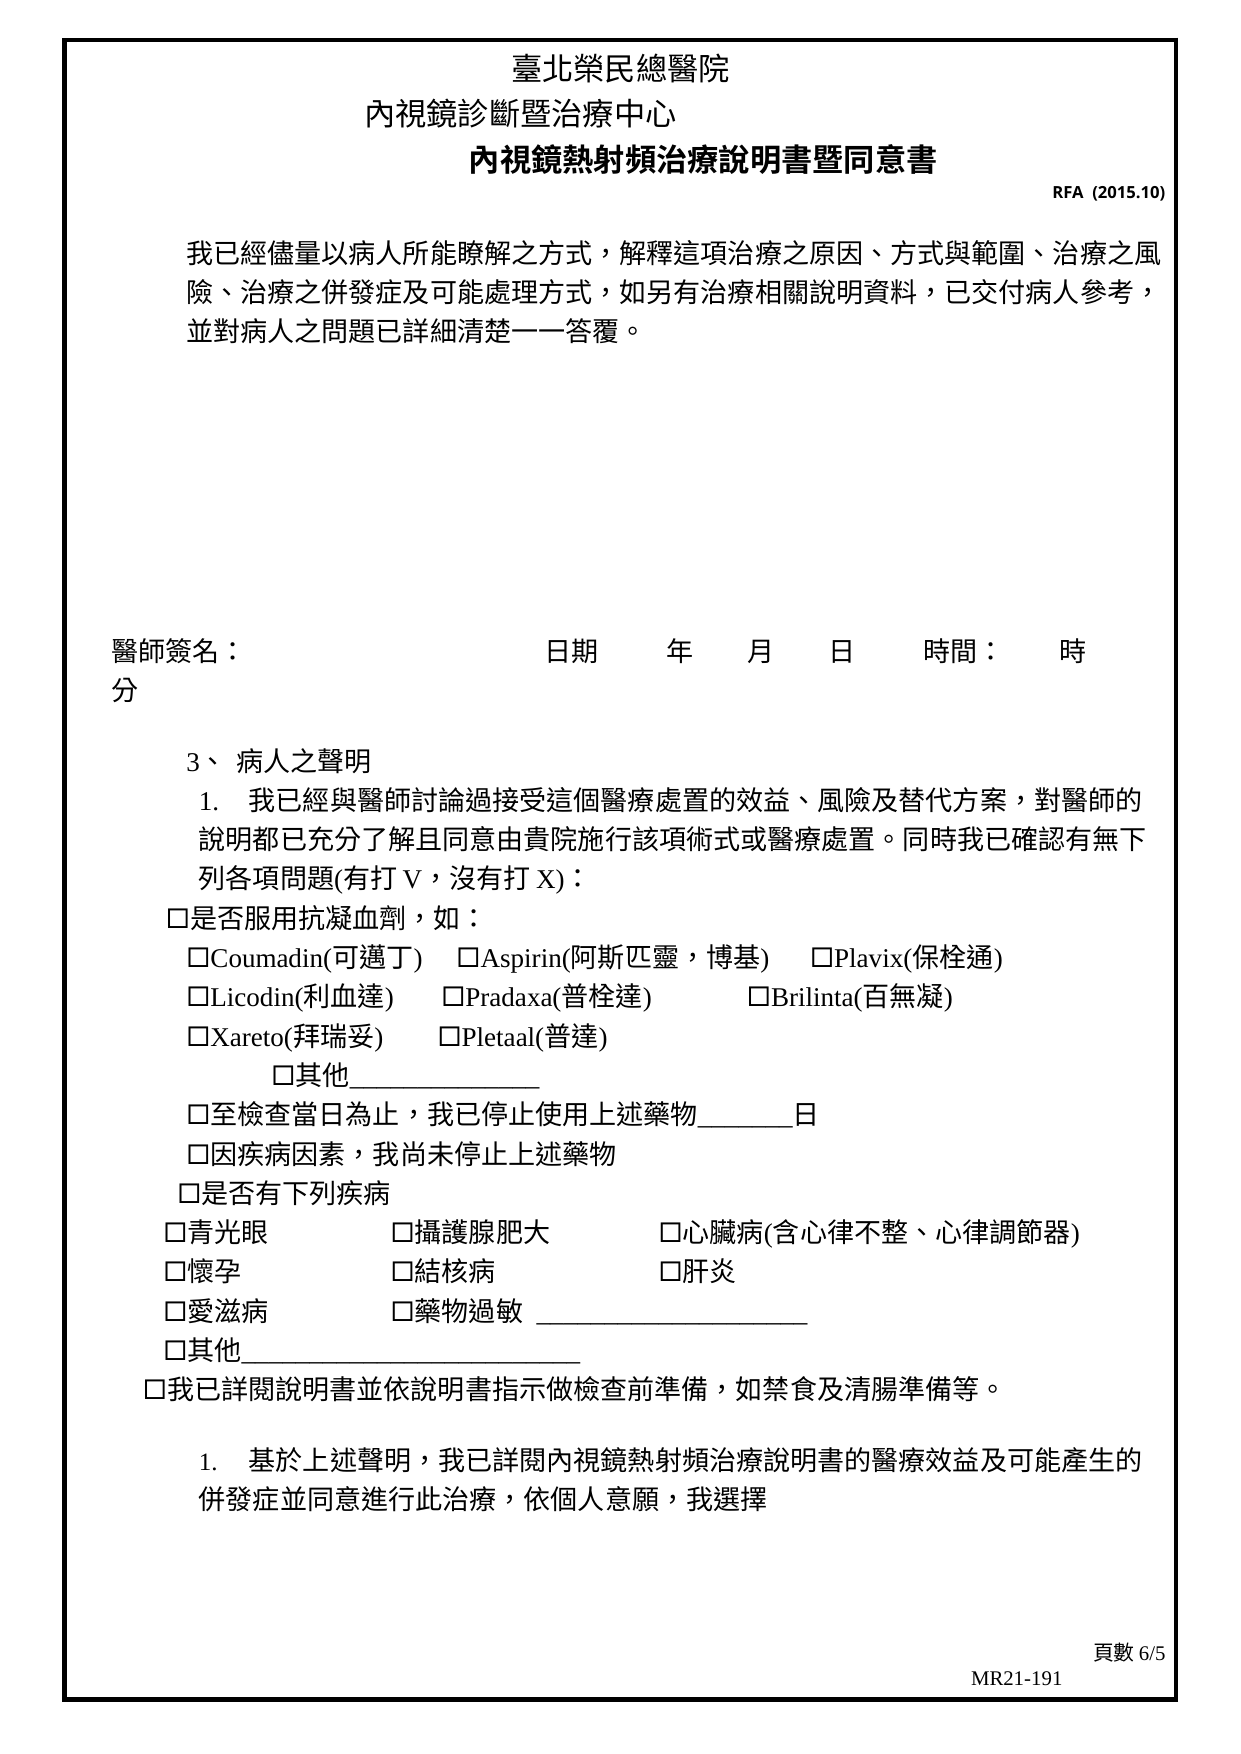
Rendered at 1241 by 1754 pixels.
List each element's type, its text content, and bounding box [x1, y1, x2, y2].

text 其他_________________________ [75, 1329, 1165, 1368]
text Licodin(利血達) Pradaxa(普栓達) Brilinta(百無凝) [125, 975, 1165, 1014]
text 青光眼 攝護腺肥大 心臟病(含心律不整、心律調節器) [75, 1211, 1165, 1250]
list 我已經與醫師討論過接受這個醫療處置的效益、風險及替代方案，對醫師的說明都已充分了解且同意由貴院施行該項術式或醫療處置。同時我已確認有無下列各項問題(有打V，沒有打X)： [198, 779, 1165, 897]
text 醫師簽名： 日期 年 月 日 時間： 時 分 [111, 630, 1165, 708]
text 懷孕 結核病 肝炎 [75, 1250, 1165, 1290]
list 基於上述聲明，我已詳閱內視鏡熱射頻治療說明書的醫療效益及可能產生的併發症並同意進行此治療，依個人意願，我選擇 [198, 1439, 1165, 1517]
list 病人之聲明 [186, 740, 1165, 779]
text 我已經儘量以病人所能瞭解之方式，解釋這項治療之原因、方式與範圍、治療之風險、治療之併發症及可能處理方式，如另有治療相關說明資料，已交付病人參考，並對病人之問題已詳細清楚一一答覆。 [186, 232, 1165, 350]
text 我已詳閱說明書並依說明書指示做檢查前準備，如禁食及清腸準備等。 [75, 1368, 1165, 1407]
text Xareto(拜瑞妥) Pletaal(普達) [125, 1014, 1165, 1054]
text 是否服用抗凝血劑，如： [125, 897, 1165, 936]
text 因疾病因素，我尚未停止上述藥物 [125, 1133, 1165, 1172]
text 愛滋病 藥物過敏 ____________________ [75, 1290, 1165, 1329]
text 其他______________ [125, 1054, 1165, 1093]
text Coumadin(可邁丁) Aspirin(阿斯匹靈，博基) Plavix(保栓通) [125, 936, 1165, 975]
text 至檢查當日為止，我已停止使用上述藥物_______日 [125, 1093, 1165, 1133]
text 是否有下列疾病 [75, 1172, 1165, 1211]
